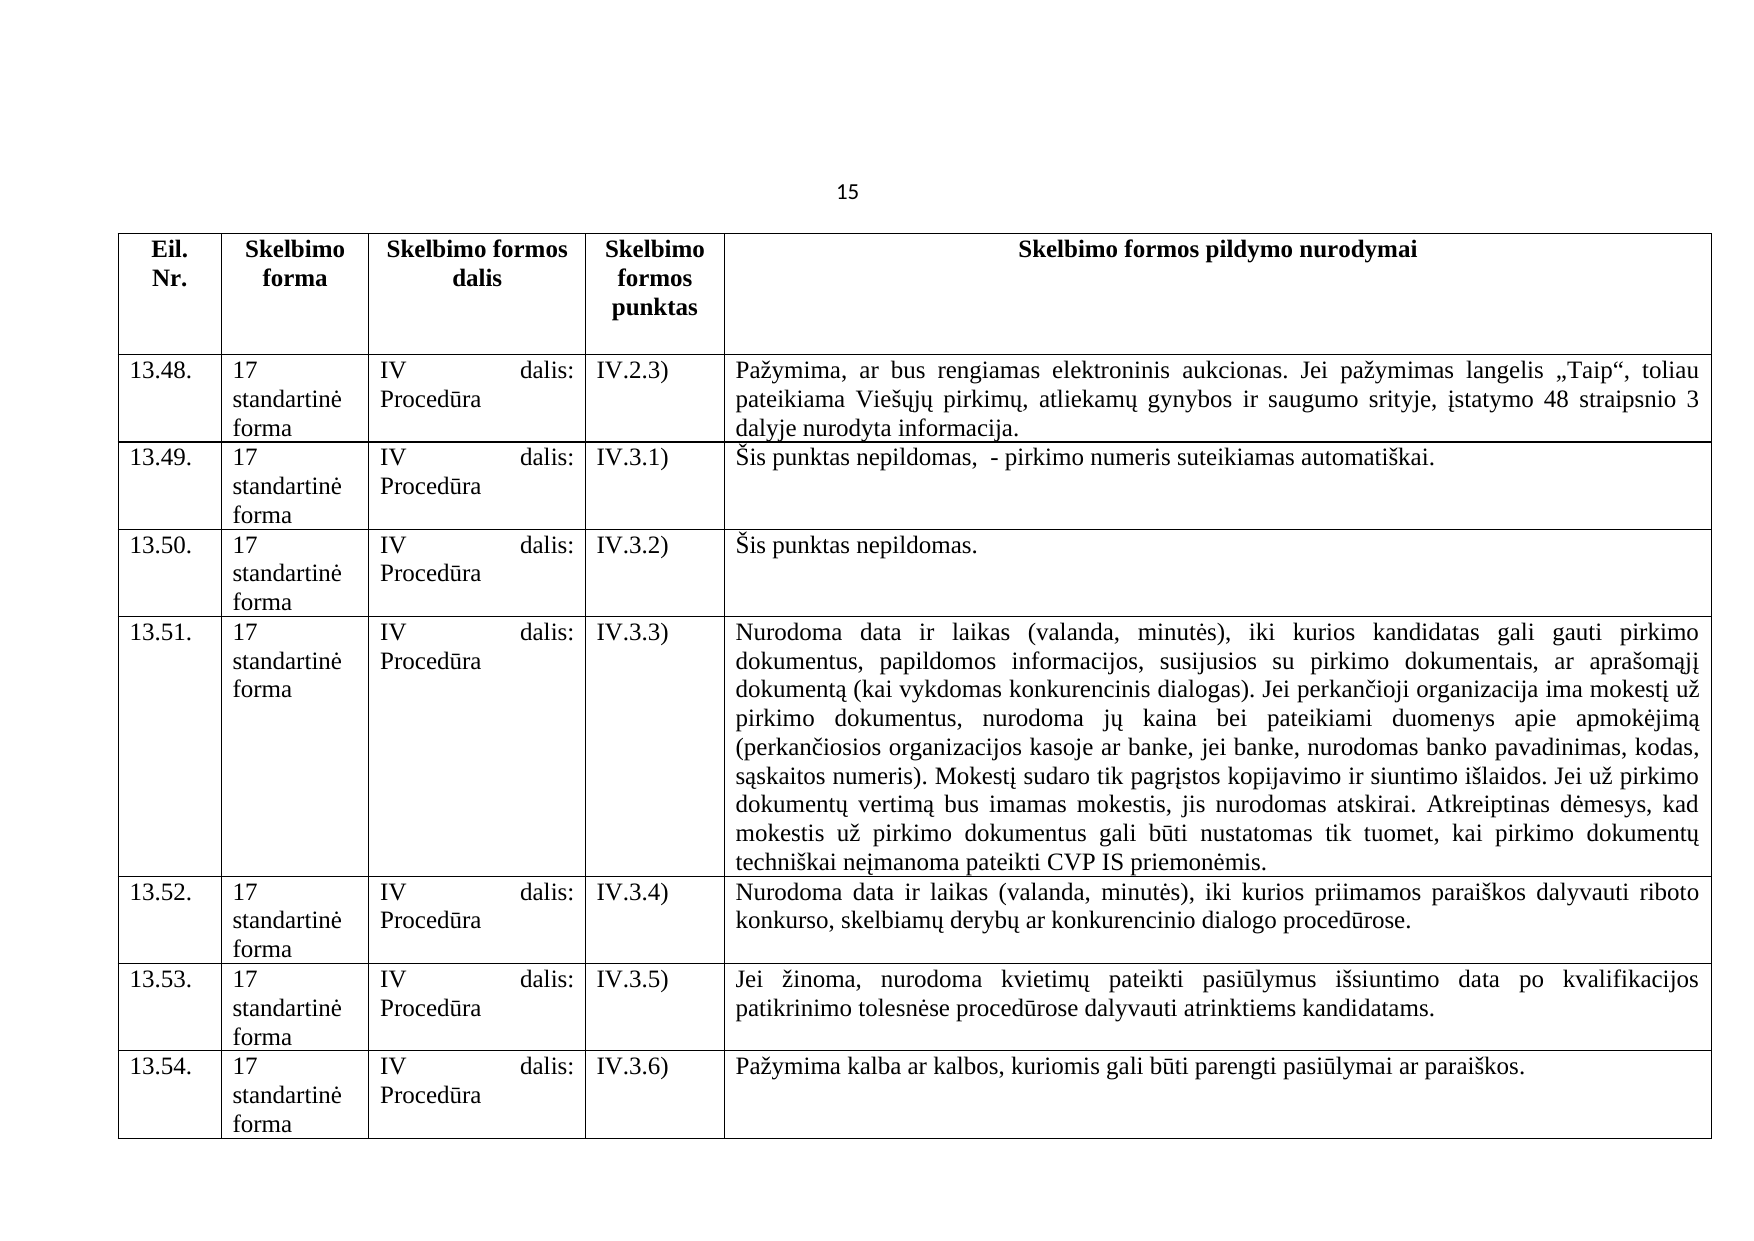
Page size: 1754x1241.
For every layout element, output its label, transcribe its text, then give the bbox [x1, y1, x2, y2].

table_cell IV.3.3) [586, 617, 724, 876]
table_cell IV dalis: Procedūra [369, 617, 585, 876]
table_cell 17 standartinė forma [222, 1051, 368, 1138]
table_cell 13.52. [119, 877, 221, 963]
table_cell Šis punktas nepildomas. [725, 530, 1711, 616]
table_cell 17 standartinė forma [222, 355, 368, 441]
table_cell IV dalis: Procedūra [369, 530, 585, 616]
table_cell 13.51. [119, 617, 221, 876]
table_cell IV dalis: Procedūra [369, 1051, 585, 1138]
table_cell 13.54. [119, 1051, 221, 1138]
table_cell 17 standartinė forma [222, 877, 368, 963]
table_cell IV dalis: Procedūra [369, 964, 585, 1050]
table_cell IV dalis: Procedūra [369, 443, 585, 529]
table_cell IV dalis: Procedūra [369, 355, 585, 441]
table_cell 13.48. [119, 355, 221, 441]
table_header Skelbimo formos dalis [369, 234, 585, 354]
table_cell IV.3.1) [586, 443, 724, 529]
table_cell Jei žinoma, nurodoma kvietimų pateikti pasiūlymus išsiuntimo data po kvalifikacijos patikrinimo tolesnėse procedūrose dalyvauti atrinktiems kandidatams. [725, 964, 1711, 1050]
table_cell IV.3.4) [586, 877, 724, 963]
table_cell 17 standartinė forma [222, 964, 368, 1050]
table_cell IV.2.3) [586, 355, 724, 441]
table_header Skelbimo formos punktas [586, 234, 724, 354]
table_cell 13.53. [119, 964, 221, 1050]
table_cell Šis punktas nepildomas, - pirkimo numeris suteikiamas automatiškai. [725, 443, 1711, 529]
table_header Skelbimo formos pildymo nurodymai [725, 234, 1711, 354]
table_cell IV.3.5) [586, 964, 724, 1050]
table_cell IV.3.6) [586, 1051, 724, 1138]
table_header Eil. Nr. [119, 234, 221, 354]
table_cell 13.50. [119, 530, 221, 616]
table_cell IV.3.2) [586, 530, 724, 616]
table_cell Pažymima kalba ar kalbos, kuriomis gali būti parengti pasiūlymai ar paraiškos. [725, 1051, 1711, 1138]
table_cell Nurodoma data ir laikas (valanda, minutės), iki kurios priimamos paraiškos dalyvauti riboto konkurso, skelbiamų derybų ar konkurencinio dialogo procedūrose. [725, 877, 1711, 963]
table_header Skelbimo forma [222, 234, 368, 354]
table_cell 17 standartinė forma [222, 617, 368, 876]
table_cell Pažymima, ar bus rengiamas elektroninis aukcionas. Jei pažymimas langelis „Taip“, toliau pateikiama Viešųjų pirkimų, atliekamų gynybos ir saugumo srityje, įstatymo 48 straipsnio 3 dalyje nurodyta informacija. [725, 355, 1711, 441]
table_cell 13.49. [119, 443, 221, 529]
table_cell Nurodoma data ir laikas (valanda, minutės), iki kurios kandidatas gali gauti pirkimo dokumentus, papildomos informacijos, susijusios su pirkimo dokumentais, ar aprašomąjį dokumentą (kai vykdomas konkurencinis dialogas). Jei perkančioji organizacija ima mokestį už pirkimo dokumentus, nurodoma jų kaina bei pateikiami duomenys apie apmokėjimą (perkančiosios organizacijos kasoje ar banke, jei banke, nurodomas banko pavadinimas, kodas, sąskaitos numeris). Mokestį sudaro tik pagrįstos kopijavimo ir siuntimo išlaidos. Jei už pirkimo dokumentų vertimą bus imamas mokestis, jis nurodomas atskirai. Atkreiptinas dėmesys, kad mokestis už pirkimo dokumentus gali būti nustatomas tik tuomet, kai pirkimo dokumentų techniškai neįmanoma pateikti CVP IS priemonėmis. [725, 617, 1711, 876]
table_cell IV dalis: Procedūra [369, 877, 585, 963]
table_cell 17 standartinė forma [222, 530, 368, 616]
table_cell 17 standartinė forma [222, 443, 368, 529]
